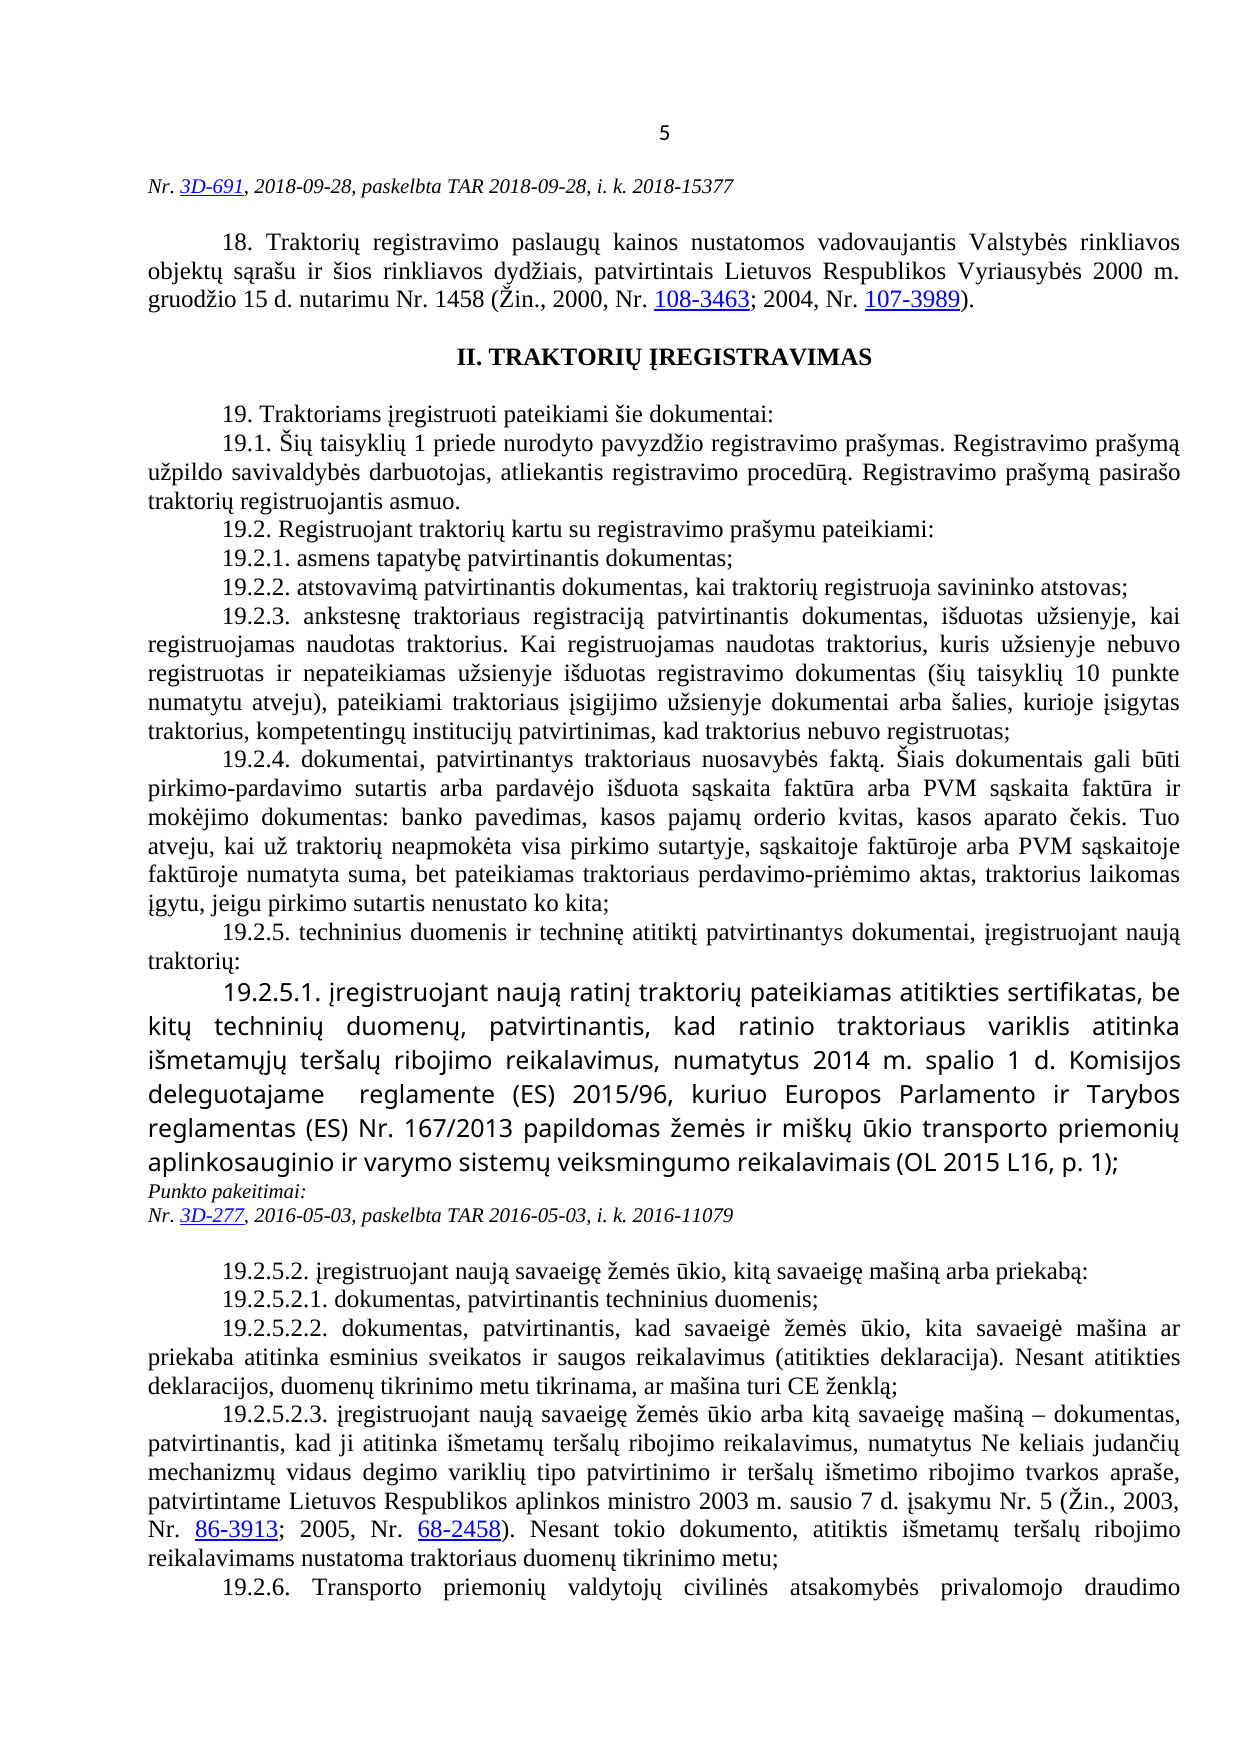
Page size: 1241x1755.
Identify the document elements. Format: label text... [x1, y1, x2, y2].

text Punkto pakeitimai: [148, 1179, 1181, 1203]
text 19.2.3. ankstesnę traktoriaus registraciją patvirtinantis dokumentas, išduotas užsienyje, kai registruojamas naudotas traktorius. Kai registruojamas naudotas traktorius, kuris užsienyje nebuvo registruotas ir nepateikiamas užsienyje išduotas registravimo dokumentas (šių taisyklių 10 punkte numatytu atveju), pateikiami traktoriaus įsigijimo užsienyje dokumentai arba šalies, kurioje įsigytas traktorius, kompetentingų institucijų patvirtinimas, kad traktorius nebuvo registruotas; [148, 601, 1181, 744]
text 19.2.5. techninius duomenis ir techninę atitiktį patvirtinantys dokumentai, įregistruojant naują traktorių: [148, 917, 1181, 974]
text Nr. 3D-691, 2018-09-28, paskelbta TAR 2018-09-28, i. k. 2018-15377 [148, 174, 1181, 198]
text Nr. 3D-277, 2016-05-03, paskelbta TAR 2016-05-03, i. k. 2016-11079 [148, 1203, 1181, 1227]
text 19.2. Registruojant traktorių kartu su registravimo prašymu pateikiami: [148, 514, 1181, 543]
text 19.1. Šių taisyklių 1 priede nurodyto pavyzdžio registravimo prašymas. Registravimo prašymą užpildo savivaldybės darbuotojas, atliekantis registravimo procedūrą. Registravimo prašymą pasirašo traktorių registruojantis asmuo. [148, 428, 1181, 514]
text II. TRAKTORIŲ ĮREGISTRAVIMAS [148, 342, 1181, 371]
text 19.2.1. asmens tapatybę patvirtinantis dokumentas; [148, 543, 1181, 572]
text 19.2.5.1. įregistruojant naują ratinį traktorių pateikiamas atitikties sertifikatas, be kitų techninių duomenų, patvirtinantis, kad ratinio traktoriaus variklis atitinka išmetamųjų teršalų ribojimo reikalavimus, numatytus 2014 m. spalio 1 d. Komisijos deleguotajame reglamente (ES) 2015/96, kuriuo Europos Parlamento ir Tarybos reglamentas (ES) Nr. 167/2013 papildomas žemės ir miškų ūkio transporto priemonių aplinkosauginio ir varymo sistemų veiksmingumo reikalavimais (OL 2015 L16, p. 1); [148, 974, 1181, 1179]
text 19.2.2. atstovavimą patvirtinantis dokumentas, kai traktorių registruoja savininko atstovas; [148, 572, 1181, 601]
text 19.2.6. Transporto priemonių valdytojų civilinės atsakomybės privalomojo draudimo [148, 1572, 1181, 1601]
text 19.2.5.2. įregistruojant naują savaeigę žemės ūkio, kitą savaeigę mašiną arba priekabą: [148, 1256, 1181, 1284]
text 19.2.5.2.1. dokumentas, patvirtinantis techninius duomenis; [148, 1284, 1181, 1313]
text 19.2.5.2.3. įregistruojant naują savaeigę žemės ūkio arba kitą savaeigę mašiną – dokumentas, patvirtinantis, kad ji atitinka išmetamų teršalų ribojimo reikalavimus, numatytus Ne keliais judančių mechanizmų vidaus degimo variklių tipo patvirtinimo ir teršalų išmetimo ribojimo tvarkos apraše, patvirtintame Lietuvos Respublikos aplinkos ministro 2003 m. sausio 7 d. įsakymu Nr. 5 (Žin., 2003, Nr. 86-3913; 2005, Nr. 68-2458). Nesant tokio dokumento, atitiktis išmetamų teršalų ribojimo reikalavimams nustatoma traktoriaus duomenų tikrinimo metu; [148, 1399, 1181, 1572]
text 19.2.5.2.2. dokumentas, patvirtinantis, kad savaeigė žemės ūkio, kita savaeigė mašina ar priekaba atitinka esminius sveikatos ir saugos reikalavimus (atitikties deklaracija). Nesant atitikties deklaracijos, duomenų tikrinimo metu tikrinama, ar mašina turi CE ženklą; [148, 1313, 1181, 1399]
text 18. Traktorių registravimo paslaugų kainos nustatomos vadovaujantis Valstybės rinkliavos objektų sąrašu ir šios rinkliavos dydžiais, patvirtintais Lietuvos Respublikos Vyriausybės 2000 m. gruodžio 15 d. nutarimu Nr. 1458 (Žin., 2000, Nr. 108-3463; 2004, Nr. 107-3989). [148, 227, 1181, 313]
text 19. Traktoriams įregistruoti pateikiami šie dokumentai: [148, 399, 1181, 428]
text 19.2.4. dokumentai, patvirtinantys traktoriaus nuosavybės faktą. Šiais dokumentais gali būti pirkimo-pardavimo sutartis arba pardavėjo išduota sąskaita faktūra arba PVM sąskaita faktūra ir mokėjimo dokumentas: banko pavedimas, kasos pajamų orderio kvitas, kasos aparato čekis. Tuo atveju, kai už traktorių neapmokėta visa pirkimo sutartyje, sąskaitoje faktūroje arba PVM sąskaitoje faktūroje numatyta suma, bet pateikiamas traktoriaus perdavimo-priėmimo aktas, traktorius laikomas įgytu, jeigu pirkimo sutartis nenustato ko kita; [148, 744, 1181, 917]
